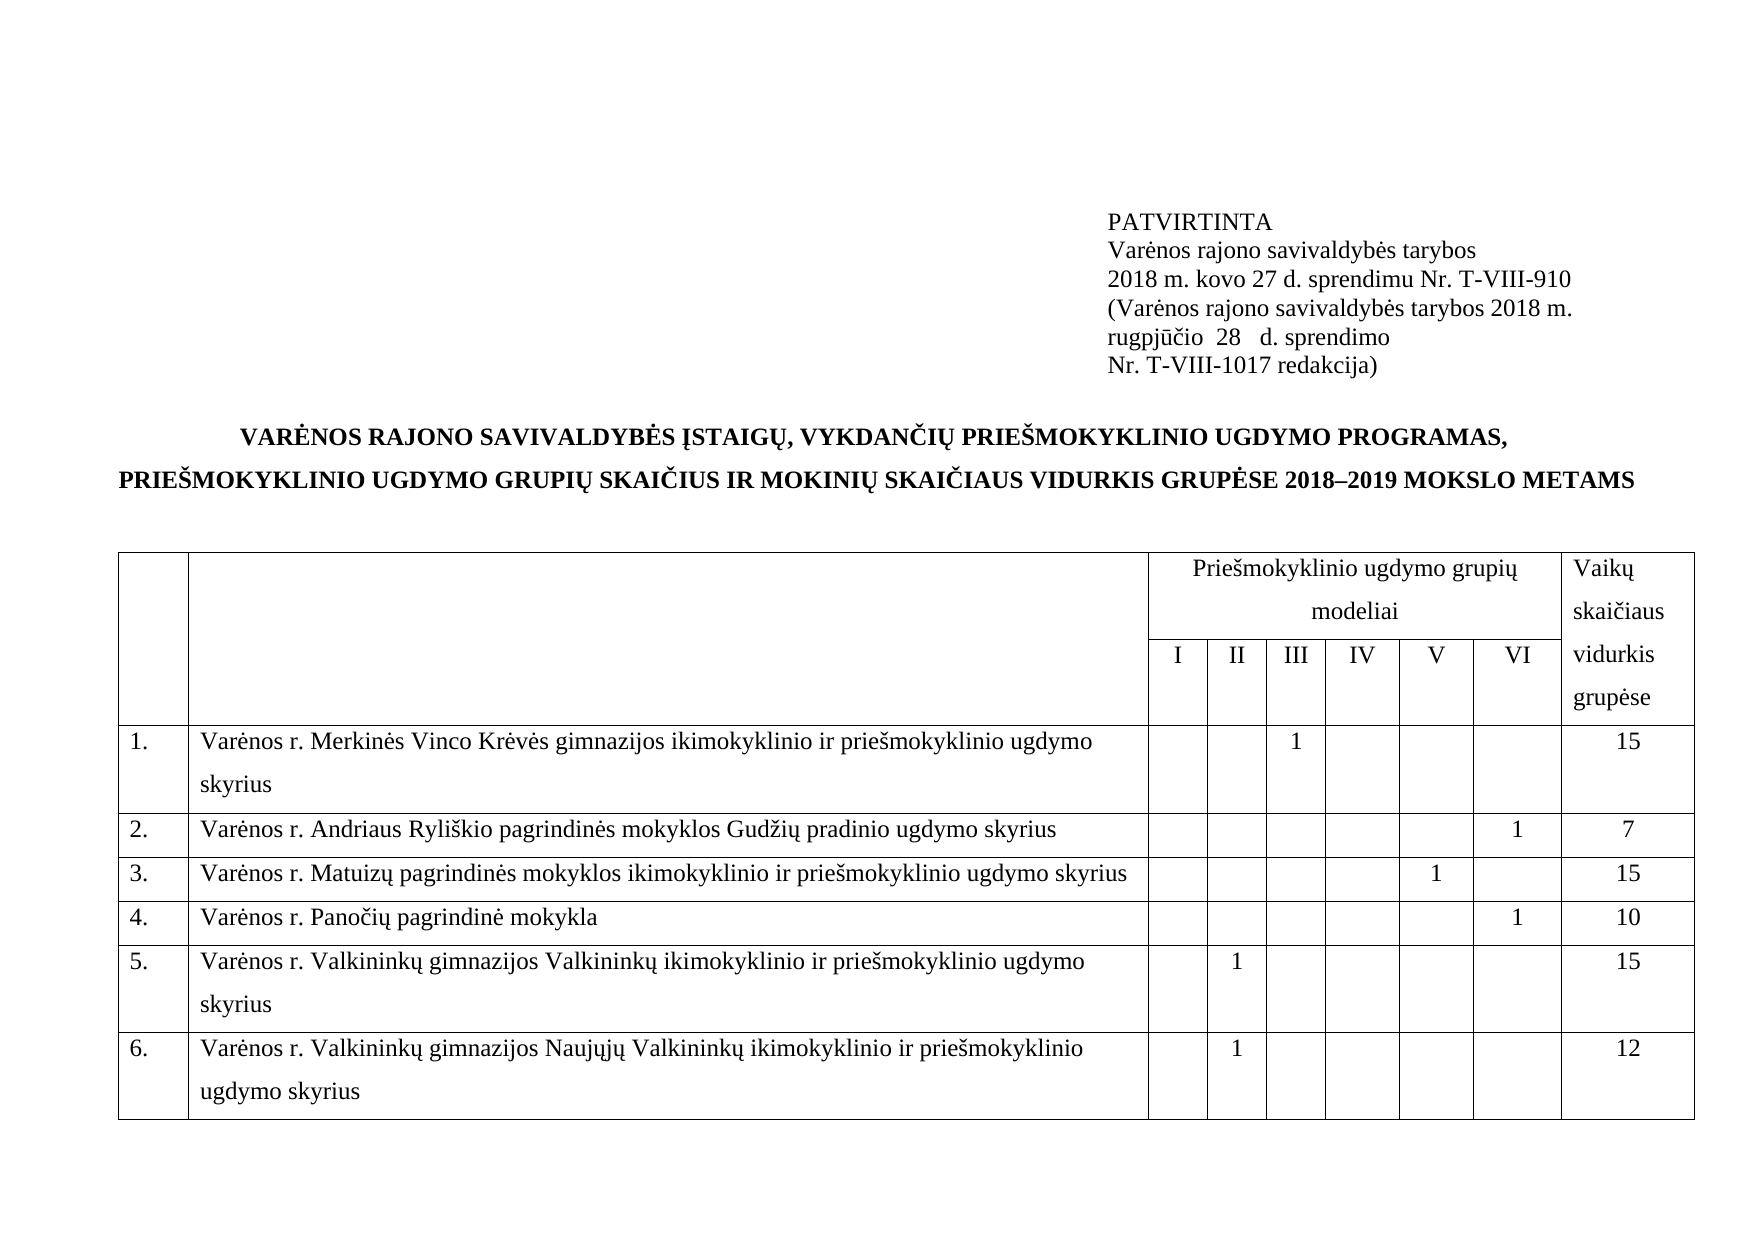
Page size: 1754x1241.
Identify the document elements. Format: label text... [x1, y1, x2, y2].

text Nr. T-VIII-1017 redakcija) [1107, 350, 1636, 379]
table_cell Varėnos r. Merkinės Vinco Krėvės gimnazijos ikimokyklinio ir priešmokyklinio ugdymo skyrius [189, 726, 1148, 813]
table_cell III [1267, 640, 1325, 725]
table_cell [1326, 814, 1399, 857]
table_cell [1474, 946, 1561, 1032]
table_cell [1474, 726, 1561, 813]
table_cell 1. [119, 726, 188, 813]
table_cell 2. [119, 814, 188, 857]
table_header Vaikų skaičiaus vidurkis grupėse [1562, 553, 1694, 725]
text PRIEŠMOKYKLINIO UGDYMO GRUPIŲ SKAIČIUS IR MOKINIŲ SKAIČIAUS VIDURKIS GRUPĖSE 2018–2019 MOKSLO METAMS [118, 465, 1636, 494]
table_cell [1326, 858, 1399, 901]
table_header [119, 553, 188, 725]
table_cell [1267, 858, 1325, 901]
table_cell [1149, 814, 1207, 857]
table_cell 4. [119, 902, 188, 945]
table_cell 15 [1562, 946, 1694, 1032]
table_cell 6. [119, 1033, 188, 1119]
text (Varėnos rajono savivaldybės tarybos 2018 m. rugpjūčio 28 d. sprendimo [1107, 293, 1636, 350]
table_cell [1149, 726, 1207, 813]
table_cell 10 [1562, 902, 1694, 945]
table_cell [1400, 946, 1473, 1032]
table_cell [1267, 946, 1325, 1032]
table_cell [1149, 946, 1207, 1032]
table_cell [1267, 1033, 1325, 1119]
text PATVIRTINTA [1065, 207, 1636, 235]
table_cell [1400, 902, 1473, 945]
table_cell 1 [1474, 814, 1561, 857]
table_cell II [1208, 640, 1266, 725]
table_cell Varėnos r. Panočių pagrindinė mokykla [189, 902, 1148, 945]
table_cell Varėnos r. Andriaus Ryliškio pagrindinės mokyklos Gudžių pradinio ugdymo skyrius [189, 814, 1148, 857]
table_cell 1 [1208, 946, 1266, 1032]
table_cell [1208, 726, 1266, 813]
table_cell [1326, 726, 1399, 813]
text Varėnos rajono savivaldybės tarybos [1065, 235, 1636, 264]
text 2018 m. kovo 27 d. sprendimu Nr. T-VIII-910 [1065, 264, 1636, 293]
table_cell [1474, 1033, 1561, 1119]
table_cell 1 [1474, 902, 1561, 945]
table_cell 5. [119, 946, 188, 1032]
table_cell 12 [1562, 1033, 1694, 1119]
table_cell 15 [1562, 726, 1694, 813]
table_cell 3. [119, 858, 188, 901]
table_cell [1208, 902, 1266, 945]
table_cell Varėnos r. Valkininkų gimnazijos Valkininkų ikimokyklinio ir priešmokyklinio ugdymo skyrius [189, 946, 1148, 1032]
table_cell 1 [1208, 1033, 1266, 1119]
table_cell [1208, 814, 1266, 857]
table_cell [1267, 902, 1325, 945]
text VARĖNOS RAJONO SAVIVALDYBĖS ĮSTAIGŲ, VYKDANČIŲ PRIEŠMOKYKLINIO UGDYMO PROGRAMAS, [118, 422, 1636, 451]
table_cell VI [1474, 640, 1561, 725]
table_cell I [1149, 640, 1207, 725]
table_cell V [1400, 640, 1473, 725]
table_cell [1326, 902, 1399, 945]
table_cell [1400, 1033, 1473, 1119]
table_cell 15 [1562, 858, 1694, 901]
table_cell [1149, 1033, 1207, 1119]
table_cell 1 [1400, 858, 1473, 901]
table_cell [1149, 858, 1207, 901]
table_cell [1267, 814, 1325, 857]
table_cell 1 [1267, 726, 1325, 813]
table_cell IV [1326, 640, 1399, 725]
table_header Priešmokyklinio ugdymo grupių modeliai [1149, 553, 1561, 639]
table_cell Varėnos r. Matuizų pagrindinės mokyklos ikimokyklinio ir priešmokyklinio ugdymo skyrius [189, 858, 1148, 901]
table_cell Varėnos r. Valkininkų gimnazijos Naujųjų Valkininkų ikimokyklinio ir priešmokyklinio ugdymo skyrius [189, 1033, 1148, 1119]
table_cell 7 [1562, 814, 1694, 857]
table_cell [1474, 858, 1561, 901]
table_cell [1400, 814, 1473, 857]
table_cell [1208, 858, 1266, 901]
table_cell [1400, 726, 1473, 813]
table_header [189, 553, 1148, 725]
table_cell [1326, 1033, 1399, 1119]
table_cell [1149, 902, 1207, 945]
table_cell [1326, 946, 1399, 1032]
